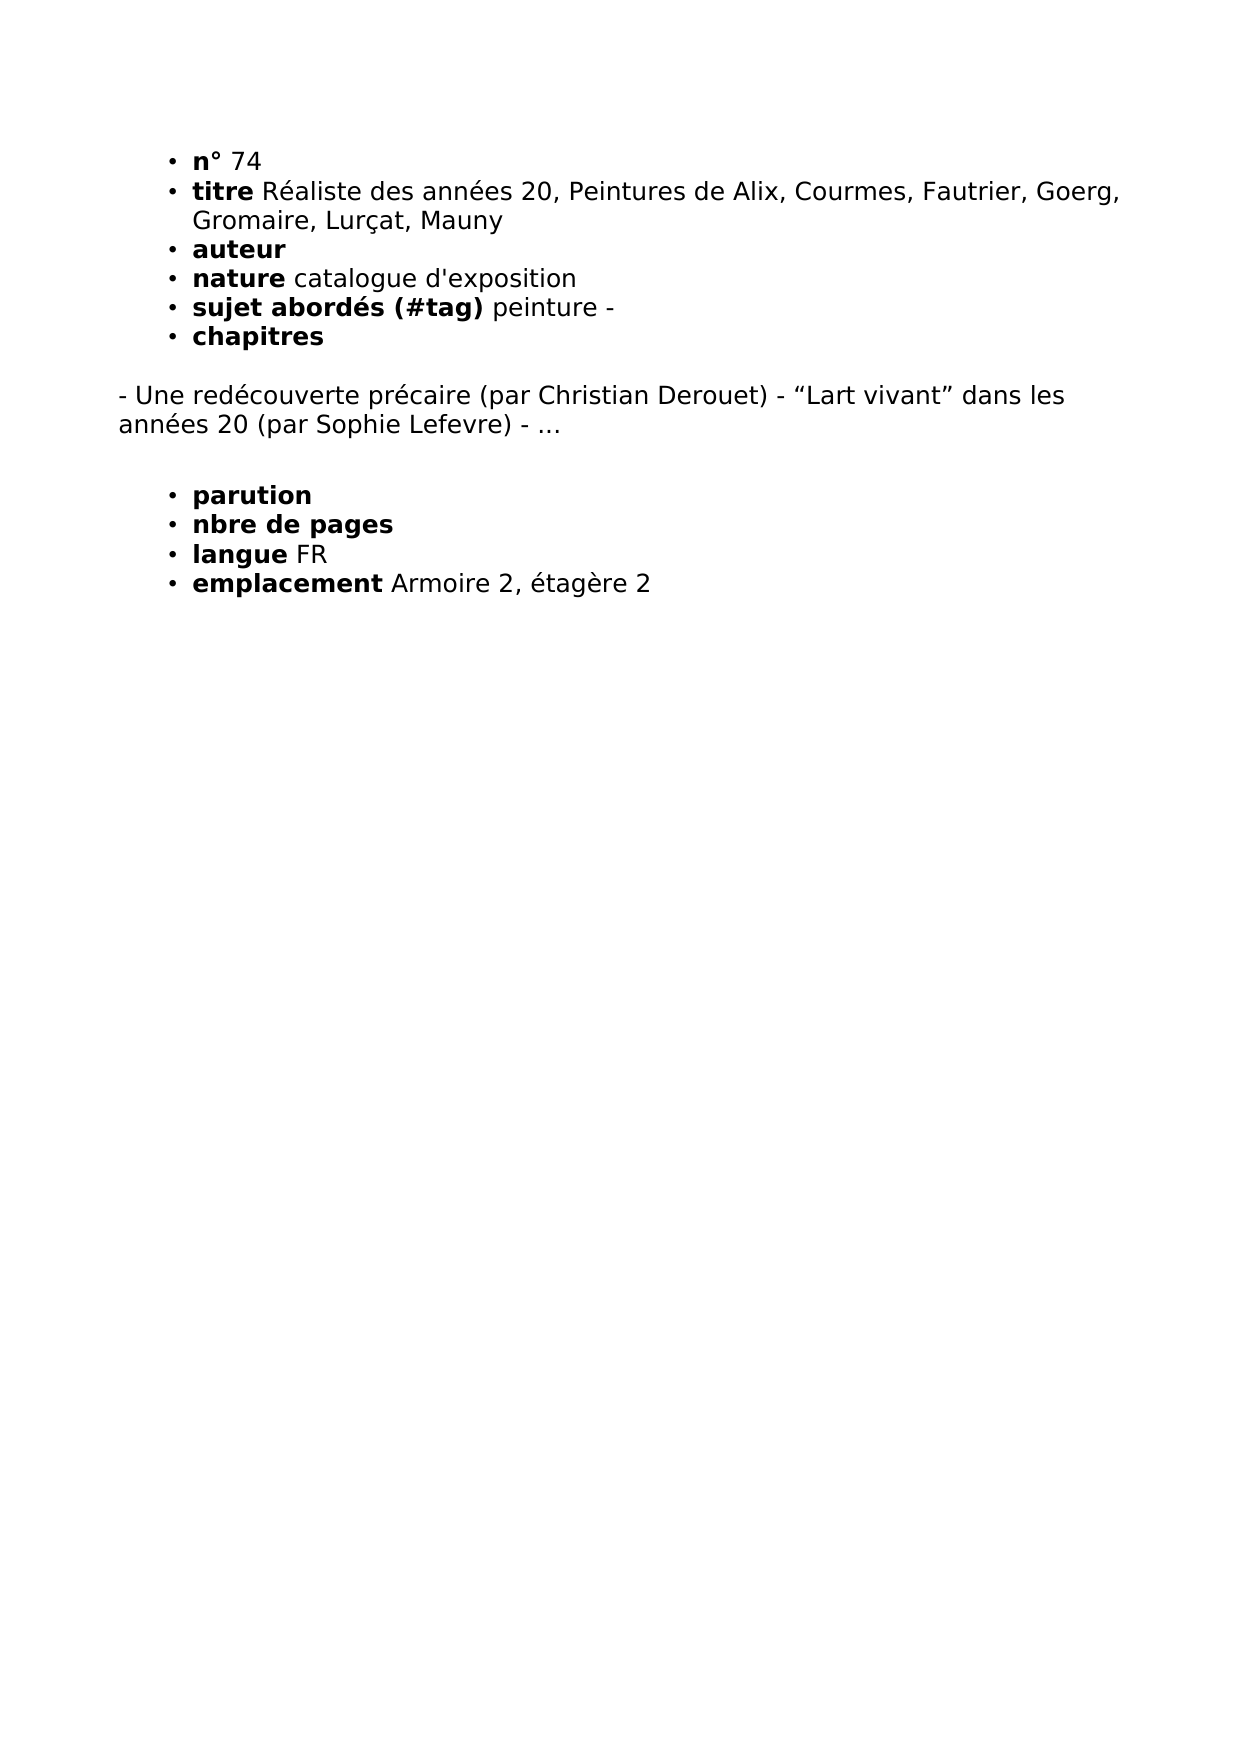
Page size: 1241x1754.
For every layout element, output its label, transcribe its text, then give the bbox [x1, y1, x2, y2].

list parution [177, 482, 1122, 511]
list langue FR [177, 540, 1122, 569]
list chapitres [177, 323, 1122, 352]
text - Une redécouverte précaire (par Christian Derouet) - “Lart vivant” dans les années 20 (par Sophie Lefevre) - ... [118, 381, 1122, 439]
list auteur [177, 235, 1122, 264]
list n° 74 [177, 148, 1122, 177]
list titre Réaliste des années 20, Peintures de Alix, Courmes, Fautrier, Goerg, Gromaire, Lurçat, Mauny [177, 177, 1122, 235]
list nature catalogue d'exposition [177, 264, 1122, 293]
list nbre de pages [177, 511, 1122, 540]
list sujet abordés (#tag) peinture - [177, 293, 1122, 323]
list emplacement Armoire 2, étagère 2 [177, 569, 1122, 598]
